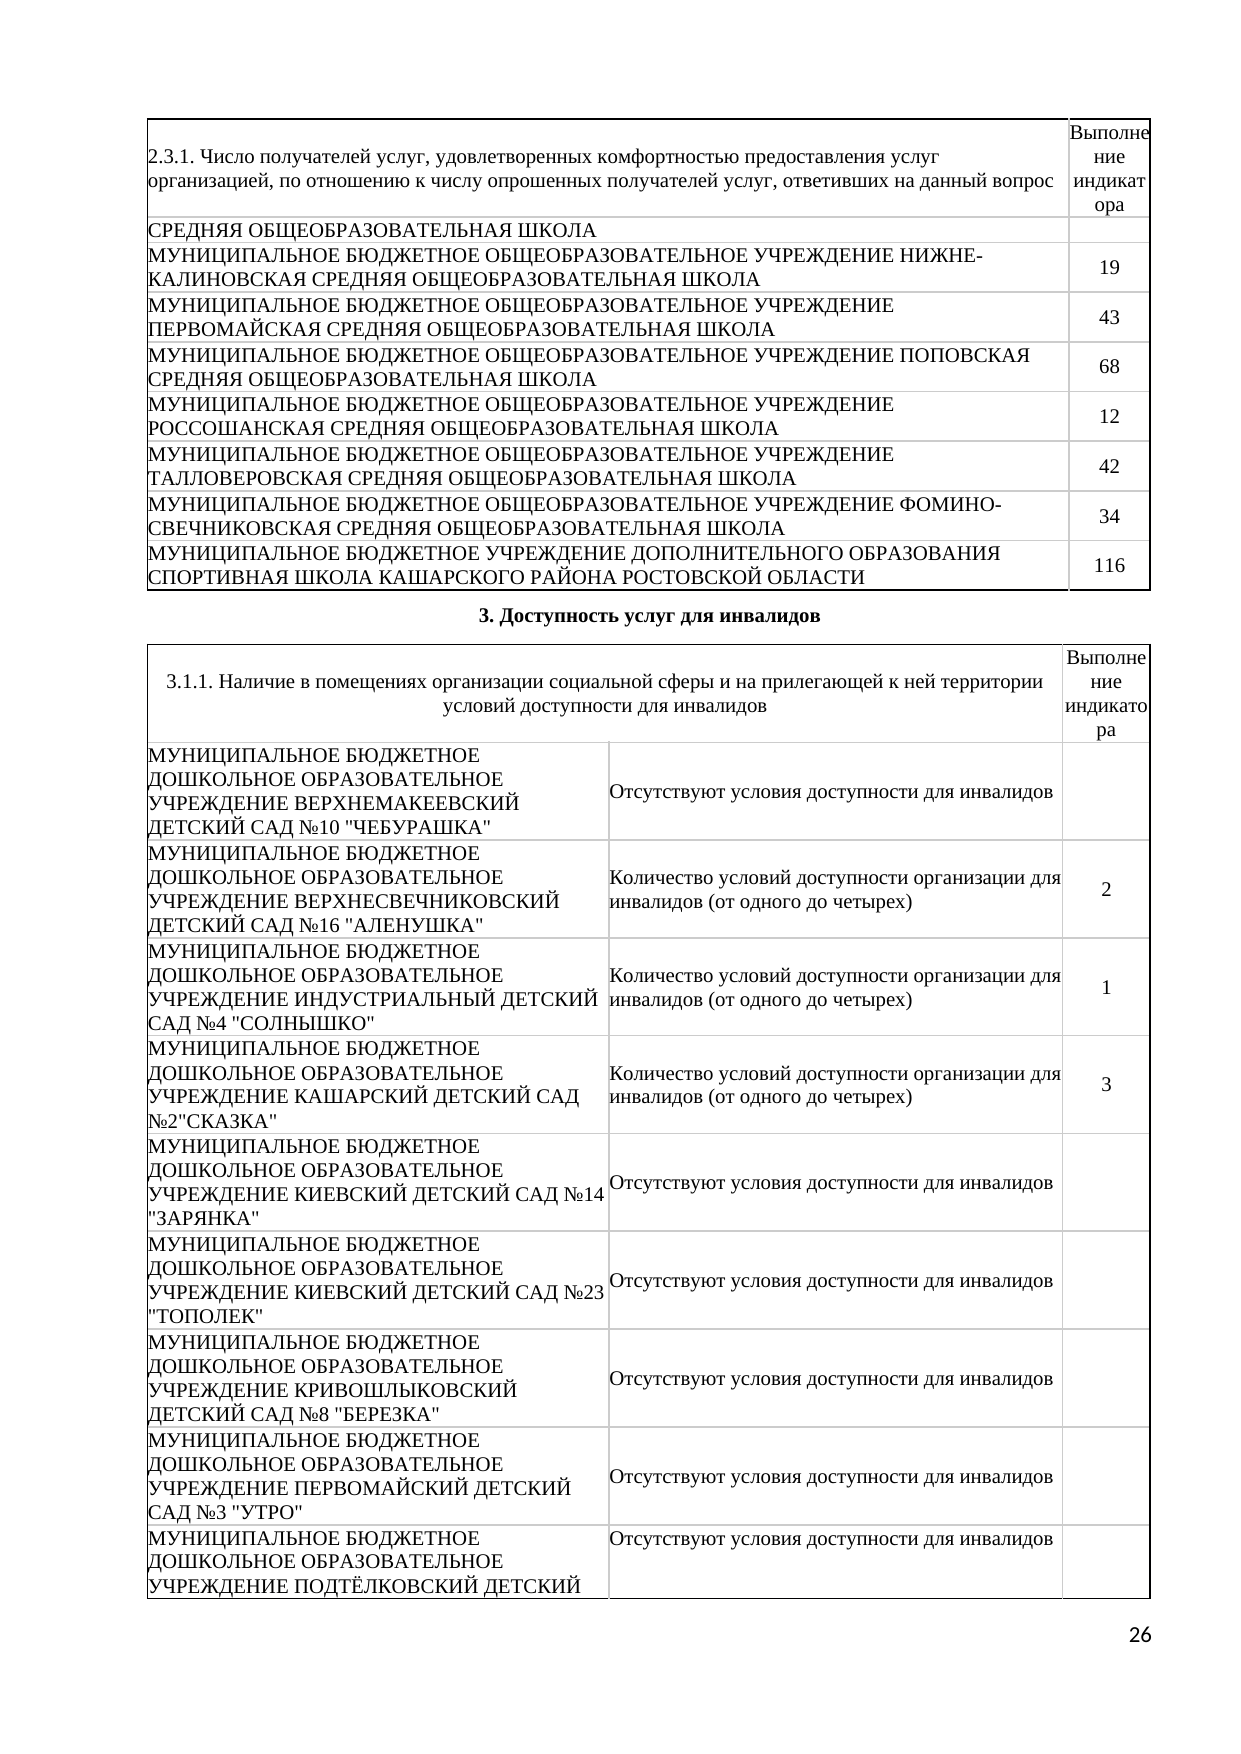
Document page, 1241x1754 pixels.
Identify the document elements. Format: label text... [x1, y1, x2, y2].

table_cell МУНИЦИПАЛЬНОЕ БЮДЖЕТНОЕ ОБЩЕОБРАЗОВАТЕЛЬНОЕ УЧРЕЖДЕНИЕ ПОПОВСКАЯ СРЕДНЯЯ ОБЩЕОБРАЗОВАТЕЛЬНАЯ ШКОЛА [148, 343, 1068, 391]
table_cell Количество условий доступности организации для инвалидов (от одного до четырех) [610, 841, 1062, 937]
table_cell 2 [1063, 841, 1149, 937]
table_cell МУНИЦИПАЛЬНОЕ БЮДЖЕТНОЕ ДОШКОЛЬНОЕ ОБРАЗОВАТЕЛЬНОЕ УЧРЕЖДЕНИЕ ПОДТЁЛКОВСКИЙ ДЕТСКИЙ [148, 1526, 608, 1598]
text 3. Доступность услуг для инвалидов [148, 603, 1152, 627]
table_cell МУНИЦИПАЛЬНОЕ БЮДЖЕТНОЕ ДОШКОЛЬНОЕ ОБРАЗОВАТЕЛЬНОЕ УЧРЕЖДЕНИЕ ВЕРХНЕМАКЕЕВСКИЙ ДЕТСКИЙ САД №10 "ЧЕБУРАШКА" [148, 743, 608, 839]
table_cell МУНИЦИПАЛЬНОЕ БЮДЖЕТНОЕ ОБЩЕОБРАЗОВАТЕЛЬНОЕ УЧРЕЖДЕНИЕ РОССОШАНСКАЯ СРЕДНЯЯ ОБЩЕОБРАЗОВАТЕЛЬНАЯ ШКОЛА [148, 392, 1068, 440]
table_cell Отсутствуют условия доступности для инвалидов [610, 1134, 1062, 1230]
table_cell Отсутствуют условия доступности для инвалидов [610, 743, 1062, 839]
table_cell 3 [1063, 1036, 1149, 1133]
table_cell [1063, 1428, 1149, 1524]
table_cell МУНИЦИПАЛЬНОЕ БЮДЖЕТНОЕ ДОШКОЛЬНОЕ ОБРАЗОВАТЕЛЬНОЕ УЧРЕЖДЕНИЕ ВЕРХНЕСВЕЧНИКОВСКИЙ ДЕТСКИЙ САД №16 "АЛЕНУШКА" [148, 841, 608, 937]
table_cell МУНИЦИПАЛЬНОЕ БЮДЖЕТНОЕ ОБЩЕОБРАЗОВАТЕЛЬНОЕ УЧРЕЖДЕНИЕ ПЕРВОМАЙСКАЯ СРЕДНЯЯ ОБЩЕОБРАЗОВАТЕЛЬНАЯ ШКОЛА [148, 293, 1068, 341]
table_cell Отсутствуют условия доступности для инвалидов [610, 1330, 1062, 1426]
table_header 2.3.1. Число получателей услуг, удовлетворенных комфортностью предоставления услуг организацией, по отношению к числу опрошенных получателей услуг, ответивших на данный вопрос [148, 120, 1068, 216]
table_cell [1070, 218, 1149, 242]
table_cell 68 [1070, 343, 1149, 391]
table_cell [1063, 1526, 1149, 1598]
table_cell Количество условий доступности организации для инвалидов (от одного до четырех) [610, 939, 1062, 1035]
table_cell [1063, 1134, 1149, 1230]
table_cell МУНИЦИПАЛЬНОЕ БЮДЖЕТНОЕ ДОШКОЛЬНОЕ ОБРАЗОВАТЕЛЬНОЕ УЧРЕЖДЕНИЕ ИНДУСТРИАЛЬНЫЙ ДЕТСКИЙ САД №4 "СОЛНЫШКО" [148, 939, 608, 1035]
table_cell МУНИЦИПАЛЬНОЕ БЮДЖЕТНОЕ ДОШКОЛЬНОЕ ОБРАЗОВАТЕЛЬНОЕ УЧРЕЖДЕНИЕ КАШАРСКИЙ ДЕТСКИЙ САД №2"СКАЗКА" [148, 1036, 608, 1133]
table_cell Отсутствуют условия доступности для инвалидов [610, 1232, 1062, 1328]
table_cell Отсутствуют условия доступности для инвалидов [610, 1428, 1062, 1524]
table_cell [1063, 1232, 1149, 1328]
table_cell СРЕДНЯЯ ОБЩЕОБРАЗОВАТЕЛЬНАЯ ШКОЛА [148, 218, 1068, 242]
table_cell 1 [1063, 939, 1149, 1035]
table_cell 34 [1070, 492, 1149, 540]
table_cell МУНИЦИПАЛЬНОЕ БЮДЖЕТНОЕ ДОШКОЛЬНОЕ ОБРАЗОВАТЕЛЬНОЕ УЧРЕЖДЕНИЕ КИЕВСКИЙ ДЕТСКИЙ САД №14 "ЗАРЯНКА" [148, 1134, 608, 1230]
table_header Выполнение индикатора [1063, 645, 1149, 741]
table_cell МУНИЦИПАЛЬНОЕ БЮДЖЕТНОЕ ДОШКОЛЬНОЕ ОБРАЗОВАТЕЛЬНОЕ УЧРЕЖДЕНИЕ КИЕВСКИЙ ДЕТСКИЙ САД №23 "ТОПОЛЕК" [148, 1232, 608, 1328]
table_cell МУНИЦИПАЛЬНОЕ БЮДЖЕТНОЕ УЧРЕЖДЕНИЕ ДОПОЛНИТЕЛЬНОГО ОБРАЗОВАНИЯ СПОРТИВНАЯ ШКОЛА КАШАРСКОГО РАЙОНА РОСТОВСКОЙ ОБЛАСТИ [148, 541, 1068, 589]
table_header Выполнение индикатора [1070, 120, 1149, 216]
table_cell 116 [1070, 541, 1149, 589]
table_cell Отсутствуют условия доступности для инвалидов [610, 1526, 1062, 1598]
table_header 3.1.1. Наличие в помещениях организации социальной сферы и на прилегающей к ней территории условий доступности для инвалидов [148, 645, 1062, 741]
table_cell 19 [1070, 243, 1149, 291]
table_cell МУНИЦИПАЛЬНОЕ БЮДЖЕТНОЕ ДОШКОЛЬНОЕ ОБРАЗОВАТЕЛЬНОЕ УЧРЕЖДЕНИЕ КРИВОШЛЫКОВСКИЙ ДЕТСКИЙ САД №8 "БЕРЕЗКА" [148, 1330, 608, 1426]
table_cell МУНИЦИПАЛЬНОЕ БЮДЖЕТНОЕ ОБЩЕОБРАЗОВАТЕЛЬНОЕ УЧРЕЖДЕНИЕ ФОМИНО-СВЕЧНИКОВСКАЯ СРЕДНЯЯ ОБЩЕОБРАЗОВАТЕЛЬНАЯ ШКОЛА [148, 492, 1068, 540]
table_cell 43 [1070, 293, 1149, 341]
table_cell [1063, 1330, 1149, 1426]
table_cell [1063, 743, 1149, 839]
table_cell МУНИЦИПАЛЬНОЕ БЮДЖЕТНОЕ ДОШКОЛЬНОЕ ОБРАЗОВАТЕЛЬНОЕ УЧРЕЖДЕНИЕ ПЕРВОМАЙСКИЙ ДЕТСКИЙ САД №3 "УТРО" [148, 1428, 608, 1524]
table_cell Количество условий доступности организации для инвалидов (от одного до четырех) [610, 1036, 1062, 1133]
table_cell 12 [1070, 392, 1149, 440]
table_cell 42 [1070, 442, 1149, 490]
table_cell МУНИЦИПАЛЬНОЕ БЮДЖЕТНОЕ ОБЩЕОБРАЗОВАТЕЛЬНОЕ УЧРЕЖДЕНИЕ ТАЛЛОВЕРОВСКАЯ СРЕДНЯЯ ОБЩЕОБРАЗОВАТЕЛЬНАЯ ШКОЛА [148, 442, 1068, 490]
table_cell МУНИЦИПАЛЬНОЕ БЮДЖЕТНОЕ ОБЩЕОБРАЗОВАТЕЛЬНОЕ УЧРЕЖДЕНИЕ НИЖНЕ-КАЛИНОВСКАЯ СРЕДНЯЯ ОБЩЕОБРАЗОВАТЕЛЬНАЯ ШКОЛА [148, 243, 1068, 291]
